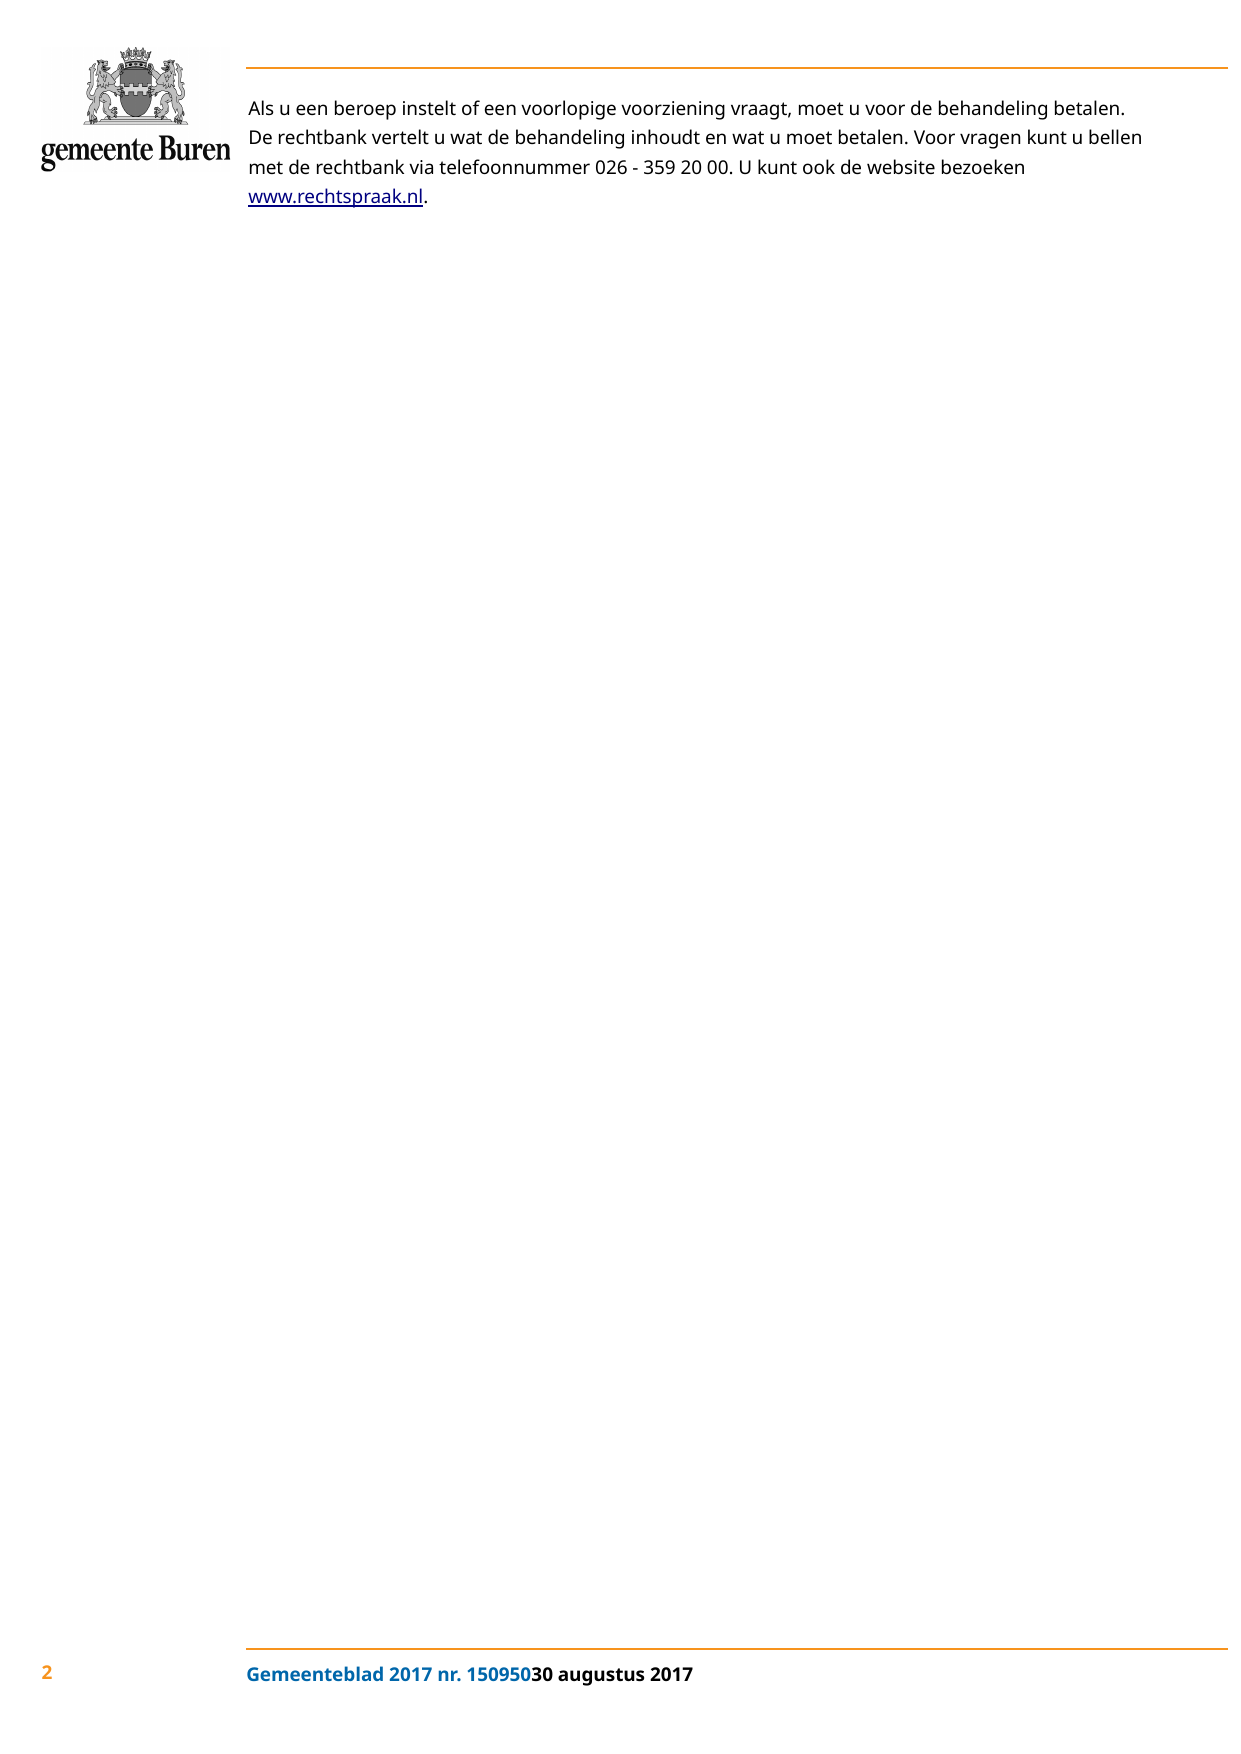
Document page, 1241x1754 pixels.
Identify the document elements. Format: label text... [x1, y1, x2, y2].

text Als u een beroep instelt of een voorlopige voorziening vraagt, moet u voor de behandeling betalen. De rechtbank vertelt u wat de behandeling inhoudt en wat u moet betalen. Voor vragen kunt u bellen met de rechtbank via telefoonnummer 026 - 359 20 00. U kunt ook de website bezoeken www.rechtspraak.nl. [248, 95, 1152, 209]
picture [41, 47, 231, 172]
